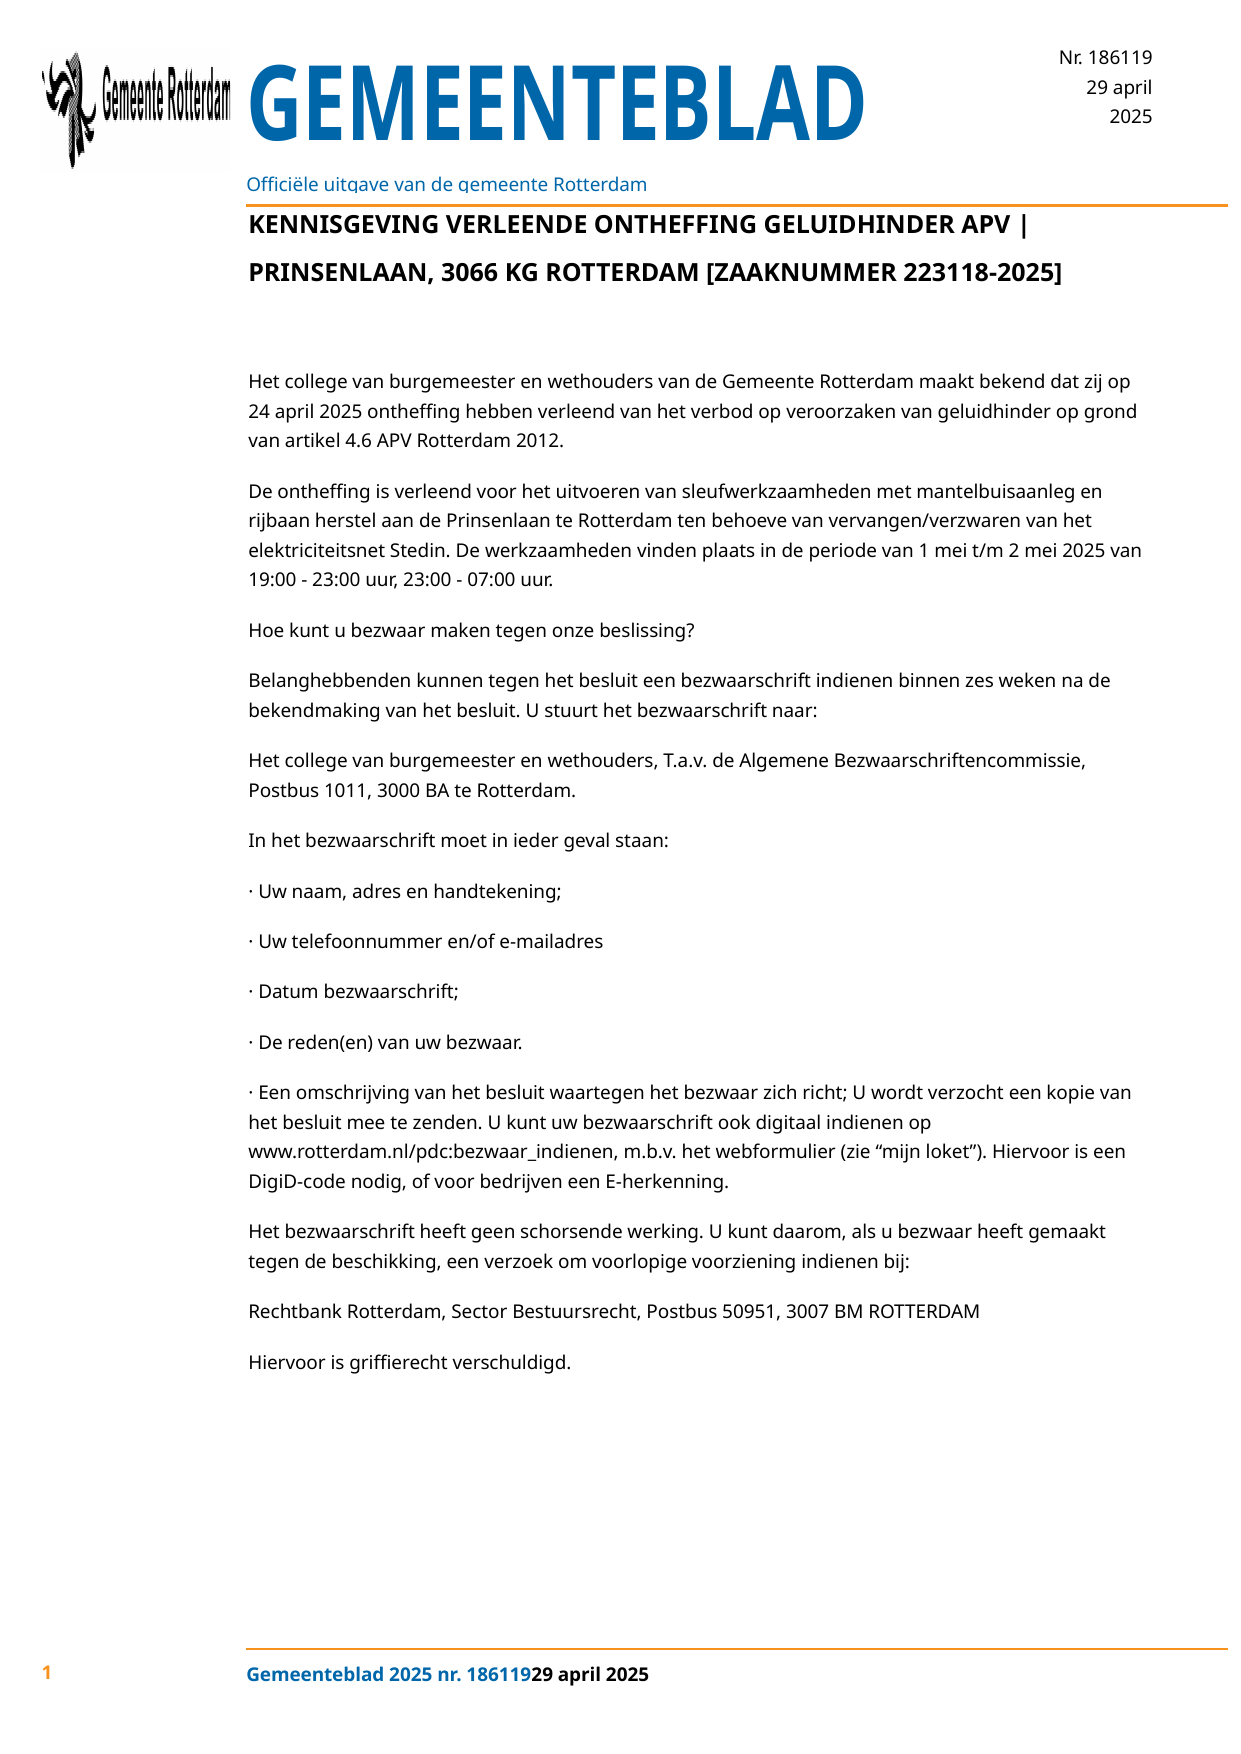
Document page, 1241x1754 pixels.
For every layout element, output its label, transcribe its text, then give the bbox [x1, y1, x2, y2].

picture [41, 47, 231, 172]
text Het bezwaarschrift heeft geen schorsende werking. U kunt daarom, als u bezwaar heeft gemaakt tegen de beschikking, een verzoek om voorlopige voorziening indienen bij: [248, 1219, 1152, 1274]
text Rechtbank Rotterdam, Sector Bestuursrecht, Postbus 50951, 3007 BM ROTTERDAM [248, 1299, 1152, 1324]
text · Uw telefoonnummer en/of e-mailadres [248, 928, 1152, 954]
text Het college van burgemeester en wethouders, T.a.v. de Algemene Bezwaarschriftencommissie, Postbus 1011, 3000 BA te Rotterdam. [248, 747, 1152, 803]
text · De reden(en) van uw bezwaar. [248, 1029, 1152, 1055]
text De ontheffing is verleend voor het uitvoeren van sleufwerkzaamheden met mantelbuisaanleg en rijbaan herstel aan de Prinsenlaan te Rotterdam ten behoeve van vervangen/verzwaren van het elektriciteitsnet Stedin. De werkzaamheden vinden plaats in de periode van 1 mei t/m 2 mei 2025 van 19:00 - 23:00 uur, 23:00 - 07:00 uur. [248, 478, 1152, 592]
text Het college van burgemeester en wethouders van de Gemeente Rotterdam maakt bekend dat zij op 24 april 2025 ontheffing hebben verleend van het verbod op veroorzaken van geluidhinder op grond van artikel 4.6 APV Rotterdam 2012. [248, 368, 1152, 453]
text Hoe kunt u bezwaar maken tegen onze beslissing? [248, 617, 1152, 643]
text KENNISGEVING VERLEENDE ONTHEFFING GELUIDHINDER APV | PRINSENLAAN, 3066 KG ROTTERDAM [ZAAKNUMMER 223118-2025] [248, 207, 1152, 288]
text In het bezwaarschrift moet in ieder geval staan: [248, 827, 1152, 853]
text · Datum bezwaarschrift; [248, 979, 1152, 1004]
text · Uw naam, adres en handtekening; [248, 878, 1152, 904]
text · Een omschrijving van het besluit waartegen het bezwaar zich richt; U wordt verzocht een kopie van het besluit mee te zenden. U kunt uw bezwaarschrift ook digitaal indienen op www.rotterdam.nl/pdc:bezwaar_indienen, m.b.v. het webformulier (zie “mijn loket”). Hiervoor is een DigiD-code nodig, of voor bedrijven een E-herkenning. [248, 1079, 1152, 1194]
text Hiervoor is griffierecht verschuldigd. [248, 1349, 1152, 1375]
text Belanghebbenden kunnen tegen het besluit een bezwaarschrift indienen binnen zes weken na de bekendmaking van het besluit. U stuurt het bezwaarschrift naar: [248, 667, 1152, 723]
